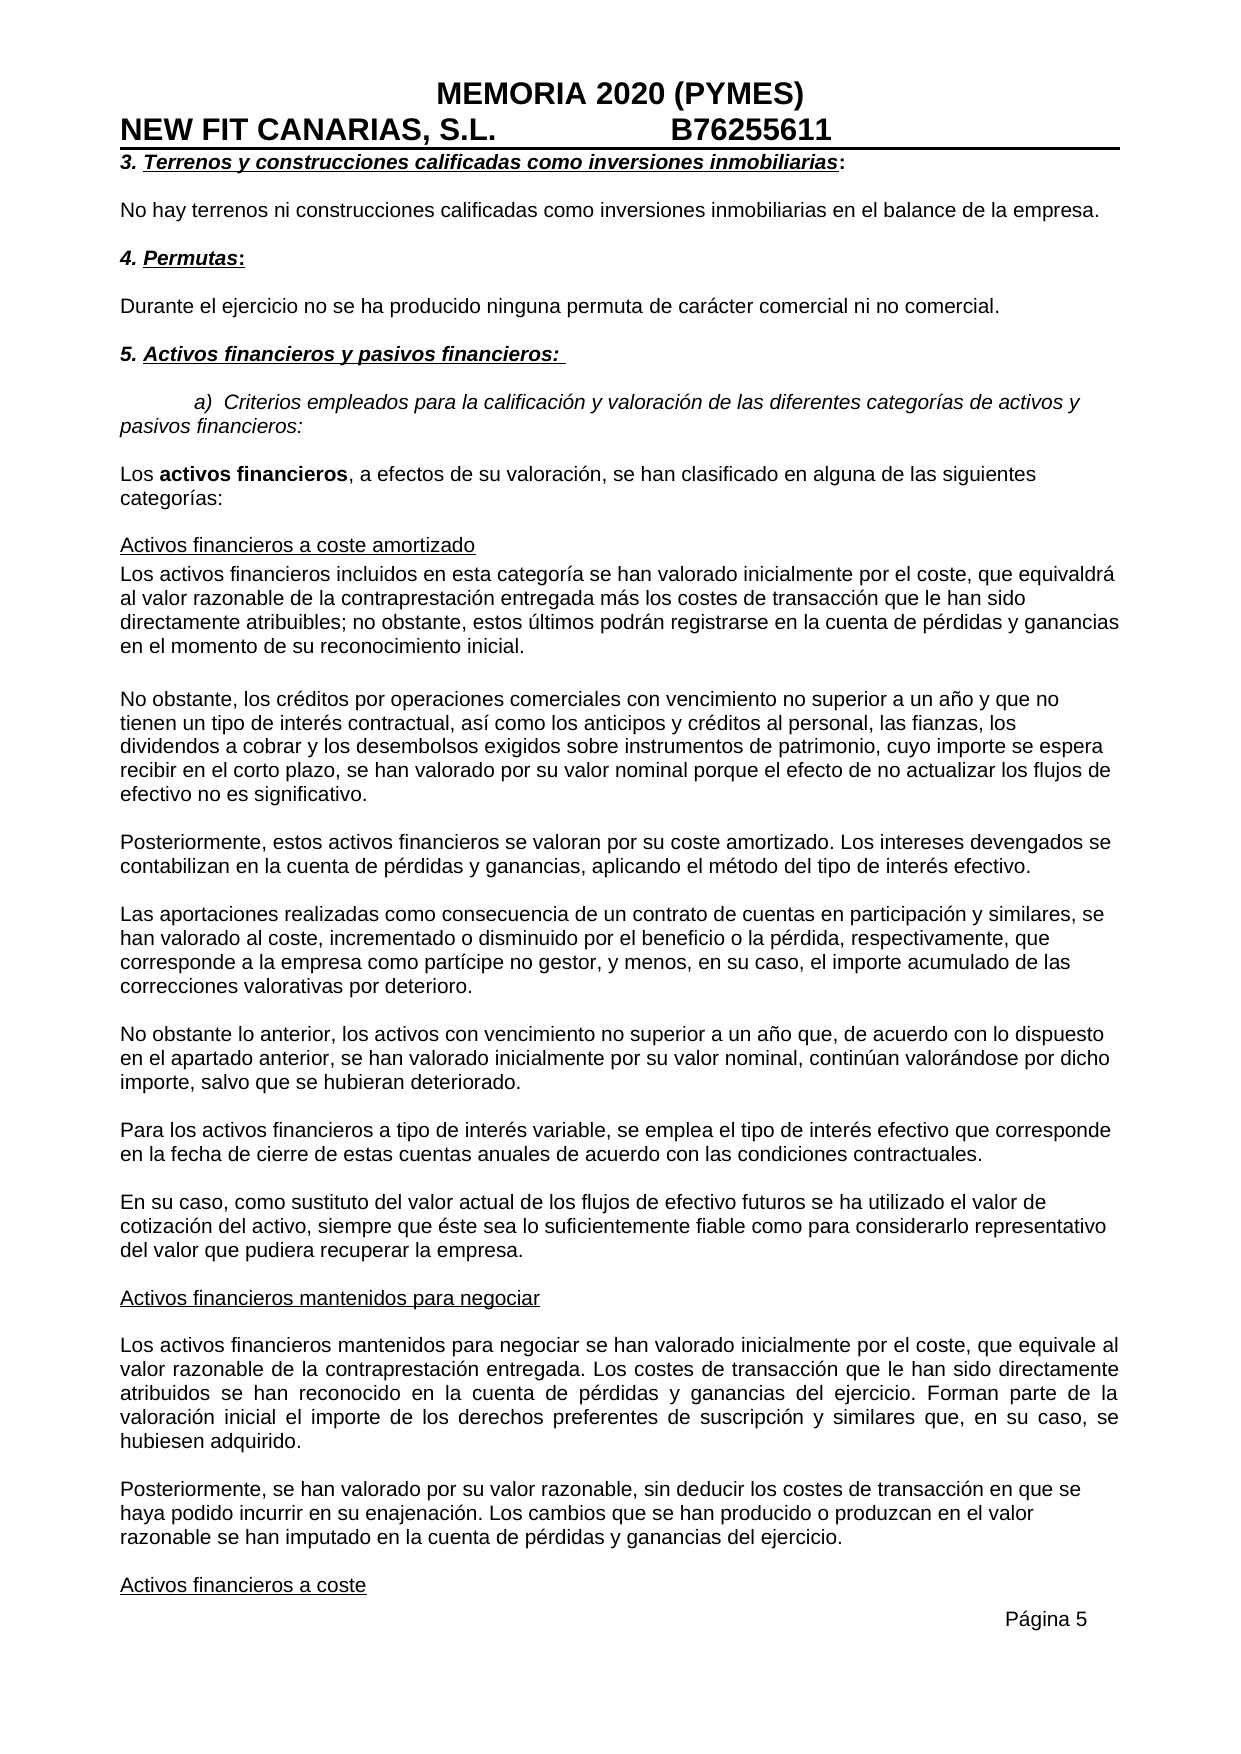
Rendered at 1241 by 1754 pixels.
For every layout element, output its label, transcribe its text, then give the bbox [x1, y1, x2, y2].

text Las aportaciones realizadas como consecuencia de un contrato de cuentas en participación y similares, se han valorado al coste, incrementado o disminuido por el beneficio o la pérdida, respectivamente, que corresponde a la empresa como partícipe no gestor, y menos, en su caso, el importe acumulado de las correcciones valorativas por deterioro. [120, 902, 1120, 998]
text Posteriormente, se han valorado por su valor razonable, sin deducir los costes de transacción en que se haya podido incurrir en su enajenación. Los cambios que se han producido o produzcan en el valor razonable se han imputado en la cuenta de pérdidas y ganancias del ejercicio. [120, 1477, 1120, 1549]
list Criterios empleados para la calificación y valoración de las diferentes categorías de activos y pasivos financieros: [120, 389, 1120, 437]
text Activos financieros a coste amortizado [120, 533, 1120, 557]
text 3. Terrenos y construcciones calificadas como inversiones inmobiliarias: [120, 150, 1120, 174]
text Activos financieros a coste [120, 1573, 1120, 1597]
text Los activos financieros mantenidos para negociar se han valorado inicialmente por el coste, que equivale al valor razonable de la contraprestación entregada. Los costes de transacción que le han sido directamente atribuidos se han reconocido en la cuenta de pérdidas y ganancias del ejercicio. Forman parte de la valoración inicial el importe de los derechos preferentes de suscripción y similares que, en su caso, se hubiesen adquirido. [120, 1333, 1120, 1453]
text 5. Activos financieros y pasivos financieros: [120, 342, 1120, 366]
text En su caso, como sustituto del valor actual de los flujos de efectivo futuros se ha utilizado el valor de cotización del activo, siempre que éste sea lo suficientemente fiable como para considerarlo representativo del valor que pudiera recuperar la empresa. [120, 1189, 1120, 1261]
text No obstante lo anterior, los activos con vencimiento no superior a un año que, de acuerdo con lo dispuesto en el apartado anterior, se han valorado inicialmente por su valor nominal, continúan valorándose por dicho importe, salvo que se hubieran deteriorado. [120, 1022, 1120, 1094]
text Para los activos financieros a tipo de interés variable, se emplea el tipo de interés efectivo que corresponde en la fecha de cierre de estas cuentas anuales de acuerdo con las condiciones contractuales. [120, 1118, 1120, 1166]
text Los activos financieros incluidos en esta categoría se han valorado inicialmente por el coste, que equivaldrá al valor razonable de la contraprestación entregada más los costes de transacción que le han sido directamente atribuibles; no obstante, estos últimos podrán registrarse en la cuenta de pérdidas y ganancias en el momento de su reconocimiento inicial. [120, 562, 1120, 658]
text No hay terrenos ni construcciones calificadas como inversiones inmobiliarias en el balance de la empresa. [120, 198, 1120, 222]
text Los activos financieros, a efectos de su valoración, se han clasificado en alguna de las siguientes categorías: [120, 461, 1120, 509]
text Posteriormente, estos activos financieros se valoran por su coste amortizado. Los intereses devengados se contabilizan en la cuenta de pérdidas y ganancias, aplicando el método del tipo de interés efectivo. [120, 830, 1120, 878]
text Durante el ejercicio no se ha producido ninguna permuta de carácter comercial ni no comercial. [120, 294, 1120, 318]
text No obstante, los créditos por operaciones comerciales con vencimiento no superior a un año y que no tienen un tipo de interés contractual, así como los anticipos y créditos al personal, las fianzas, los dividendos a cobrar y los desembolsos exigidos sobre instrumentos de patrimonio, cuyo importe se espera recibir en el corto plazo, se han valorado por su valor nominal porque el efecto de no actualizar los flujos de efectivo no es significativo. [120, 686, 1120, 806]
text Activos financieros mantenidos para negociar [120, 1285, 1120, 1309]
text 4. Permutas: [120, 246, 1120, 270]
